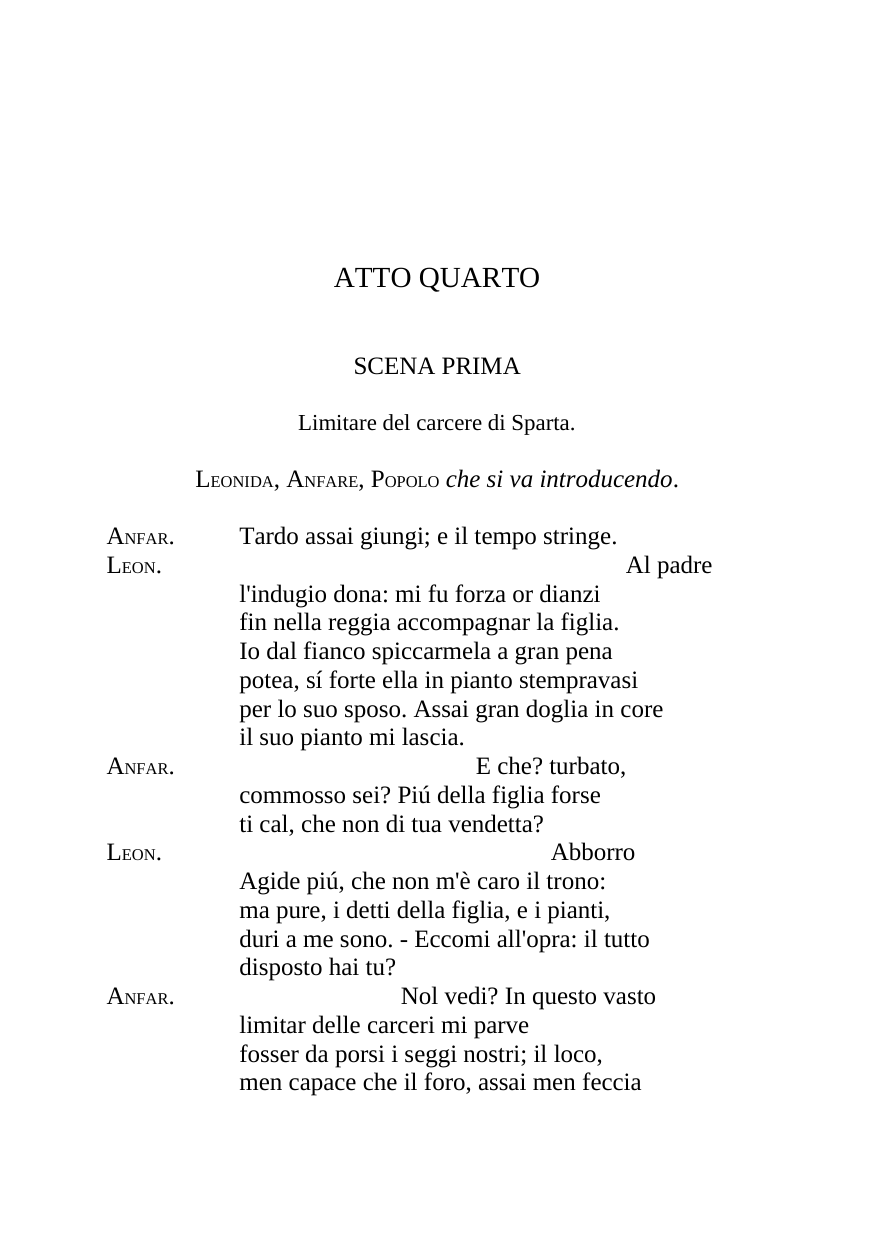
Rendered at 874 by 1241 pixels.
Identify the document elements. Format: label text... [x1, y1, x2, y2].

text ATTO QUARTO [106, 260, 768, 294]
table_header Anfar. [99, 521, 232, 550]
table_cell Nol vedi? In questo vasto limitar delle carceri mi parve fosser da porsi i seggi nostri; il loco, men capace che il foro, assai men feccia [232, 981, 775, 1096]
table_cell Anfar. [99, 981, 232, 1096]
table_cell Abborro Agide piú, che non m'è caro il trono: ma pure, i detti della figlia, e i pianti, duri a me sono. - Eccomi all'opra: il tutto disposto hai tu? [232, 838, 775, 981]
table_cell E che? turbato, commosso sei? Piú della figlia forse ti cal, che non di tua vendetta? [232, 751, 775, 837]
text Limitare del carcere di Sparta. [106, 409, 768, 435]
table_cell Anfar. [99, 751, 232, 837]
table_header Tardo assai giungi; e il tempo stringe. [232, 521, 775, 550]
text SCENA PRIMA [106, 351, 768, 380]
text Leonida, Anfare, Popolo che si va introducendo. [106, 464, 768, 492]
table_cell Leon. [99, 838, 232, 981]
table_cell Leon. [99, 550, 232, 751]
table_cell Al padre l'indugio dona: mi fu forza or dianzi fin nella reggia accompagnar la figlia. Io dal fianco spiccarmela a gran pena potea, sí forte ella in pianto stempravasi per lo suo sposo. Assai gran doglia in core il suo pianto mi lascia. [232, 550, 775, 751]
